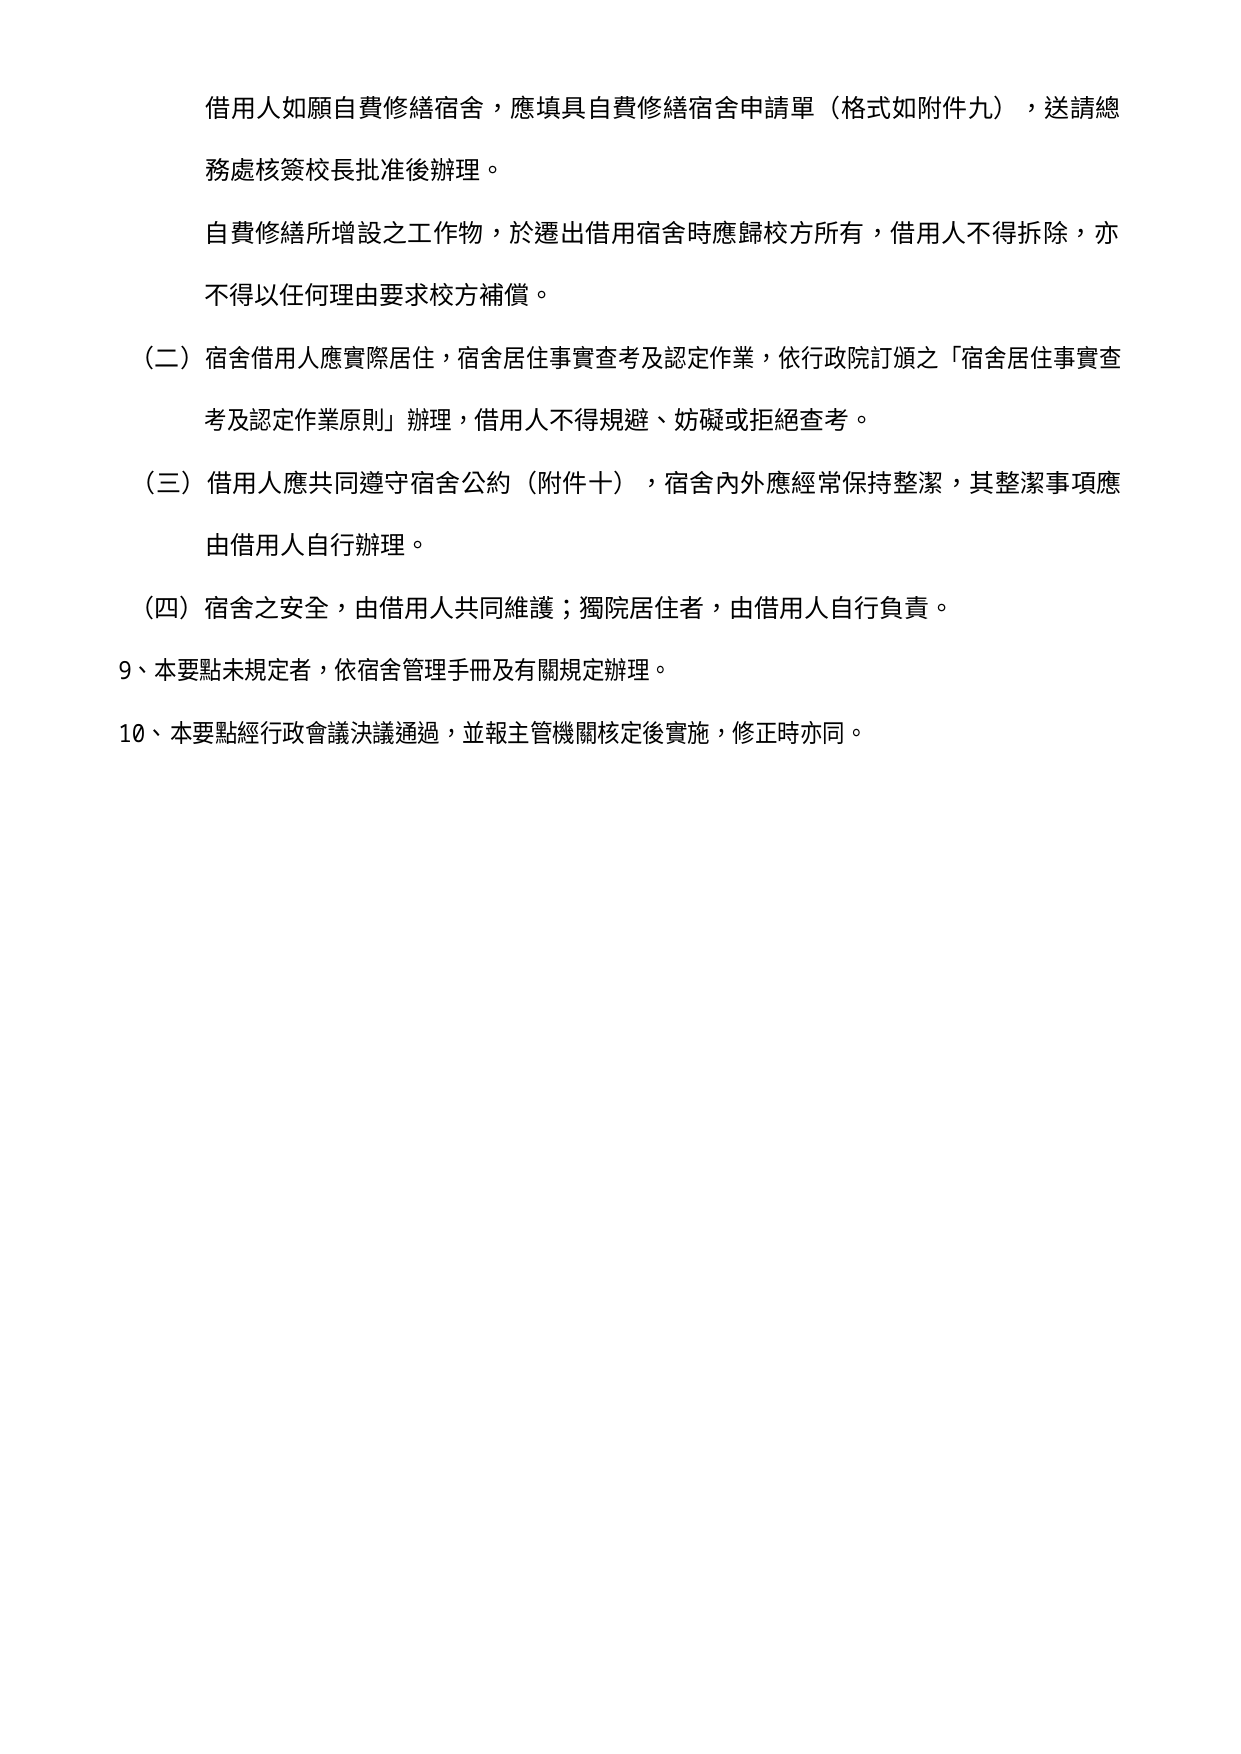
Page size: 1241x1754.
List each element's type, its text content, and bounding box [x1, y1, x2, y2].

text 自費修繕所增設之工作物，於遷出借用宿舍時應歸校方所有，借用人不得拆除，亦不得以任何理由要求校方補償。 [204, 189, 1122, 314]
list 本要點經行政會議決議通過，並報主管機關核定後實施，修正時亦同。 [118, 689, 1080, 752]
text （三）借用人應共同遵守宿舍公約（附件十），宿舍內外應經常保持整潔，其整潔事項應由借用人自行辦理。 [131, 439, 1122, 564]
list 本要點未規定者，依宿舍管理手冊及有關規定辦理。 [118, 627, 1080, 689]
text （二）宿舍借用人應實際居住，宿舍居住事實查考及認定作業，依行政院訂頒之「宿舍居住事實查考及認定作業原則」辦理，借用人不得規避、妨礙或拒絕查考。 [129, 314, 1122, 439]
text 借用人如願自費修繕宿舍，應填具自費修繕宿舍申請單（格式如附件九），送請總務處核簽校長批准後辦理。 [206, 64, 1122, 189]
text （四）宿舍之安全，由借用人共同維護；獨院居住者，由借用人自行負責。 [129, 564, 1122, 627]
